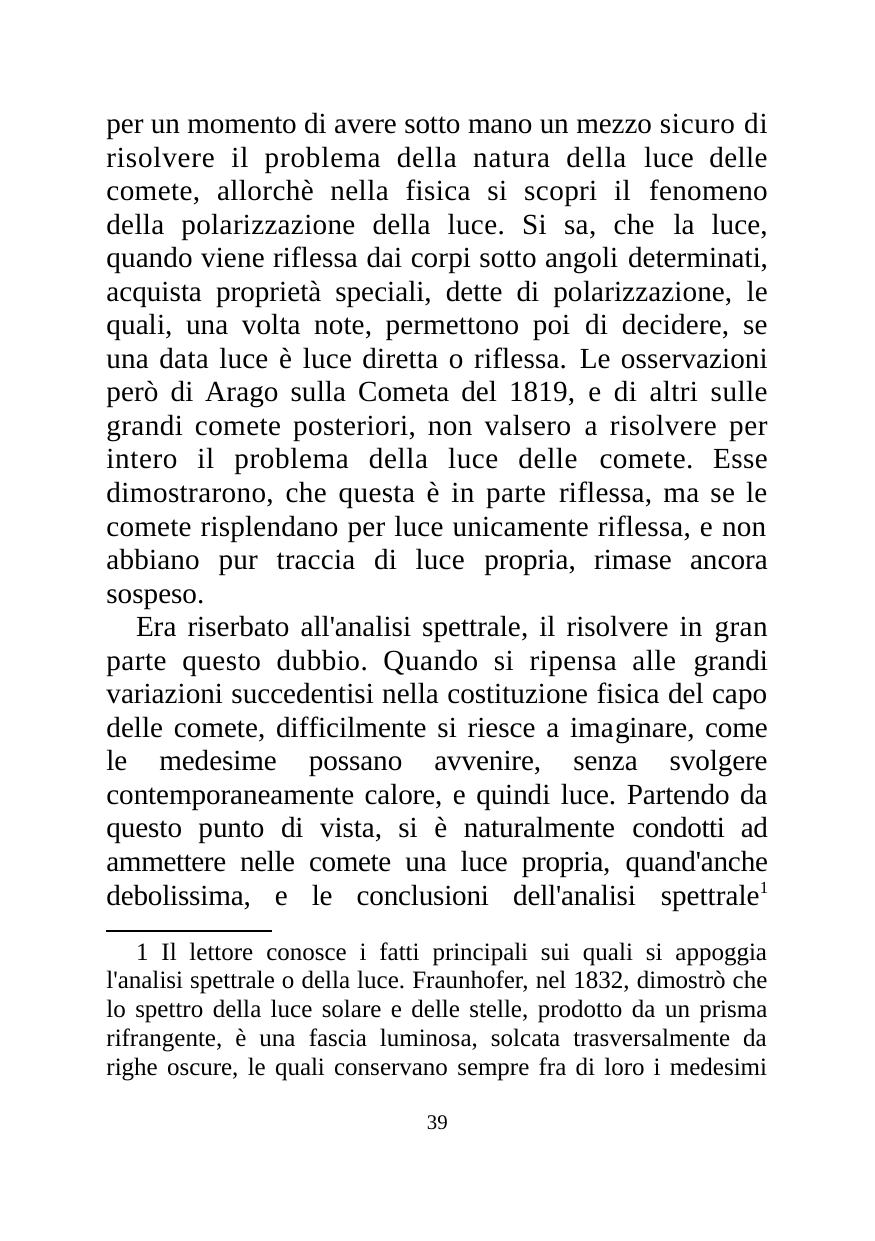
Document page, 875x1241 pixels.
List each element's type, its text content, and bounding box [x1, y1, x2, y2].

text Era riserbato all'analisi spettrale, il risolvere in gran parte questo dubbio. Quando si ripensa alle grandi variazioni succedentisi nella costituzione fisica del capo delle comete, difficilmente si riesce a imaginare, come le medesime possano avvenire, senza svolgere contemporaneamente calore, e quindi luce. Partendo da questo punto di vista, si è naturalmente condotti ad ammettere nelle comete una luce propria, quand'anche debolissima, e le conclusioni dell'analisi spettrale confermano questo concetto. [106, 609, 768, 911]
text per un momento di avere sotto mano un mezzo sicuro di risolvere il problema della natura della luce delle comete, allorchè nella fisica si scopri il fenomeno della polarizzazione della luce. Si sa, che la luce, quando viene riflessa dai corpi sotto angoli determinati, acquista proprietà speciali, dette di polarizzazione, le quali, una volta note, permettono poi di decidere, se una data luce è luce diretta o riflessa. Le osservazioni però di Arago sulla Cometa del 1819, e di altri sulle grandi comete posteriori, non valsero a risolvere per intero il problema della luce delle comete. Esse dimostrarono, che questa è in parte riflessa, ma se le comete risplendano per luce unicamente riflessa, e non abbiano pur traccia di luce propria, rimase ancora sospeso. [106, 106, 768, 609]
text Il lettore conosce i fatti principali sui quali si appoggia l'analisi spettrale o della luce. Fraunhofer, nel 1832, dimostrò che lo spettro della luce solare e delle stelle, prodotto da un prisma rifrangente, è una fascia luminosa, solcata trasversalmente da righe oscure, le quali conservano sempre fra di loro i medesimi [106, 937, 768, 1080]
